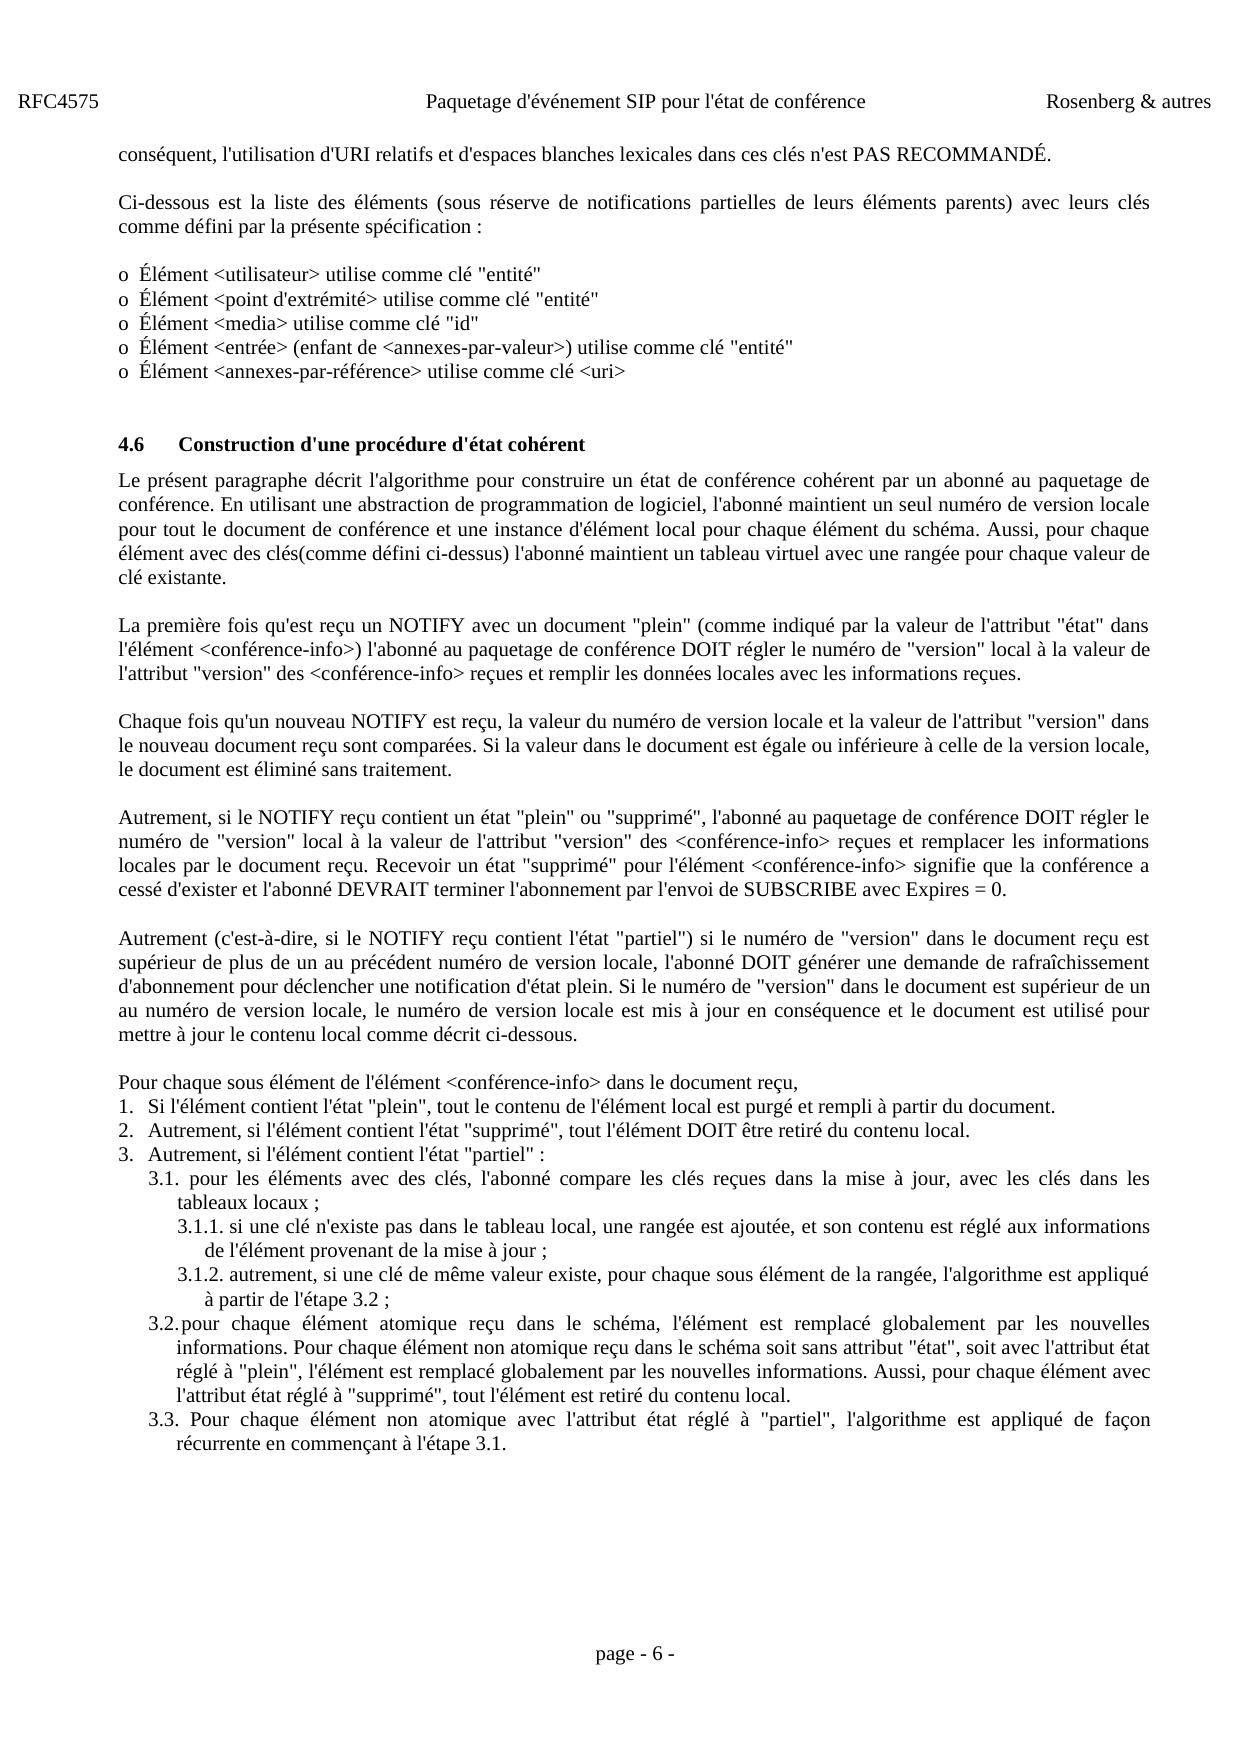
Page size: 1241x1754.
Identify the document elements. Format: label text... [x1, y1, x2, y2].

text 3. Autrement, si l'élément contient l'état "partiel" : [118, 1142, 1152, 1166]
text 3.3. Pour chaque élément non atomique avec l'attribut état réglé à "partiel", l'algorithme est appliqué de façon récurrente en commençant à l'étape 3.1. [148, 1407, 1152, 1455]
text o Élément <entrée> (enfant de <annexes-par-valeur>) utilise comme clé "entité" [118, 334, 1152, 359]
text Pour chaque sous élément de l'élément <conférence-info> dans le document reçu, [118, 1070, 1152, 1094]
text La première fois qu'est reçu un NOTIFY avec un document "plein" (comme indiqué par la valeur de l'attribut "état" dans l'élément <conférence-info>) l'abonné au paquetage de conférence DOIT régler le numéro de "version" local à la valeur de l'attribut "version" des <conférence-info> reçues et remplir les données locales avec les informations reçues. [118, 613, 1152, 685]
text 1. Si l'élément contient l'état "plein", tout le contenu de l'élément local est purgé et rempli à partir du document. [118, 1094, 1152, 1118]
text 3.1. pour les éléments avec des clés, l'abonné compare les clés reçues dans la mise à jour, avec les clés dans les tableaux locaux ; [148, 1166, 1152, 1214]
text o Élément <point d'extrémité> utilise comme clé "entité" [118, 286, 1152, 311]
text Chaque fois qu'un nouveau NOTIFY est reçu, la valeur du numéro de version locale et la valeur de l'attribut "version" dans le nouveau document reçu sont comparées. Si la valeur dans le document est égale ou inférieure à celle de la version locale, le document est éliminé sans traitement. [118, 709, 1152, 781]
subtitle 4.6 Construction d'une procédure d'état cohérent [118, 432, 1152, 456]
text o Élément <annexes-par-référence> utilise comme clé <uri> [118, 359, 1152, 383]
text Ci-dessous est la liste des éléments (sous réserve de notifications partielles de leurs éléments parents) avec leurs clés comme défini par la présente spécification : [118, 190, 1152, 238]
text 3.1.1. si une clé n'existe pas dans le tableau local, une rangée est ajoutée, et son contenu est réglé aux informations de l'élément provenant de la mise à jour ; [177, 1214, 1152, 1262]
text Le présent paragraphe décrit l'algorithme pour construire un état de conférence cohérent par un abonné au paquetage de conférence. En utilisant une abstraction de programmation de logiciel, l'abonné maintient un seul numéro de version locale pour tout le document de conférence et une instance d'élément local pour chaque élément du schéma. Aussi, pour chaque élément avec des clés(comme défini ci-dessus) l'abonné maintient un tableau virtuel avec une rangée pour chaque valeur de clé existante. [118, 468, 1152, 589]
text Autrement (c'est-à-dire, si le NOTIFY reçu contient l'état "partiel") si le numéro de "version" dans le document reçu est supérieur de plus de un au précédent numéro de version locale, l'abonné DOIT générer une demande de rafraîchissement d'abonnement pour déclencher une notification d'état plein. Si le numéro de "version" dans le document est supérieur de un au numéro de version locale, le numéro de version locale est mis à jour en conséquence et le document est utilisé pour mettre à jour le contenu local comme décrit ci-dessous. [118, 926, 1152, 1046]
text 3.1.2. autrement, si une clé de même valeur existe, pour chaque sous élément de la rangée, l'algorithme est appliqué à partir de l'étape 3.2 ; [177, 1262, 1152, 1311]
text conséquent, l'utilisation d'URI relatifs et d'espaces blanches lexicales dans ces clés n'est PAS RECOMMANDÉ. [118, 142, 1152, 166]
text o Élément <media> utilise comme clé "id" [118, 311, 1152, 334]
text Autrement, si le NOTIFY reçu contient un état "plein" ou "supprimé", l'abonné au paquetage de conférence DOIT régler le numéro de "version" local à la valeur de l'attribut "version" des <conférence-info> reçues et remplacer les informations locales par le document reçu. Recevoir un état "supprimé" pour l'élément <conférence-info> signifie que la conférence a cessé d'exister et l'abonné DEVRAIT terminer l'abonnement par l'envoi de SUBSCRIBE avec Expires = 0. [118, 805, 1152, 901]
text 2. Autrement, si l'élément contient l'état "supprimé", tout l'élément DOIT être retiré du contenu local. [118, 1118, 1152, 1142]
text o Élément <utilisateur> utilise comme clé "entité" [118, 262, 1152, 286]
text 3.2. pour chaque élément atomique reçu dans le schéma, l'élément est remplacé globalement par les nouvelles informations. Pour chaque élément non atomique reçu dans le schéma soit sans attribut "état", soit avec l'attribut état réglé à "plein", l'élément est remplacé globalement par les nouvelles informations. Aussi, pour chaque élément avec l'attribut état réglé à "supprimé", tout l'élément est retiré du contenu local. [148, 1311, 1152, 1407]
